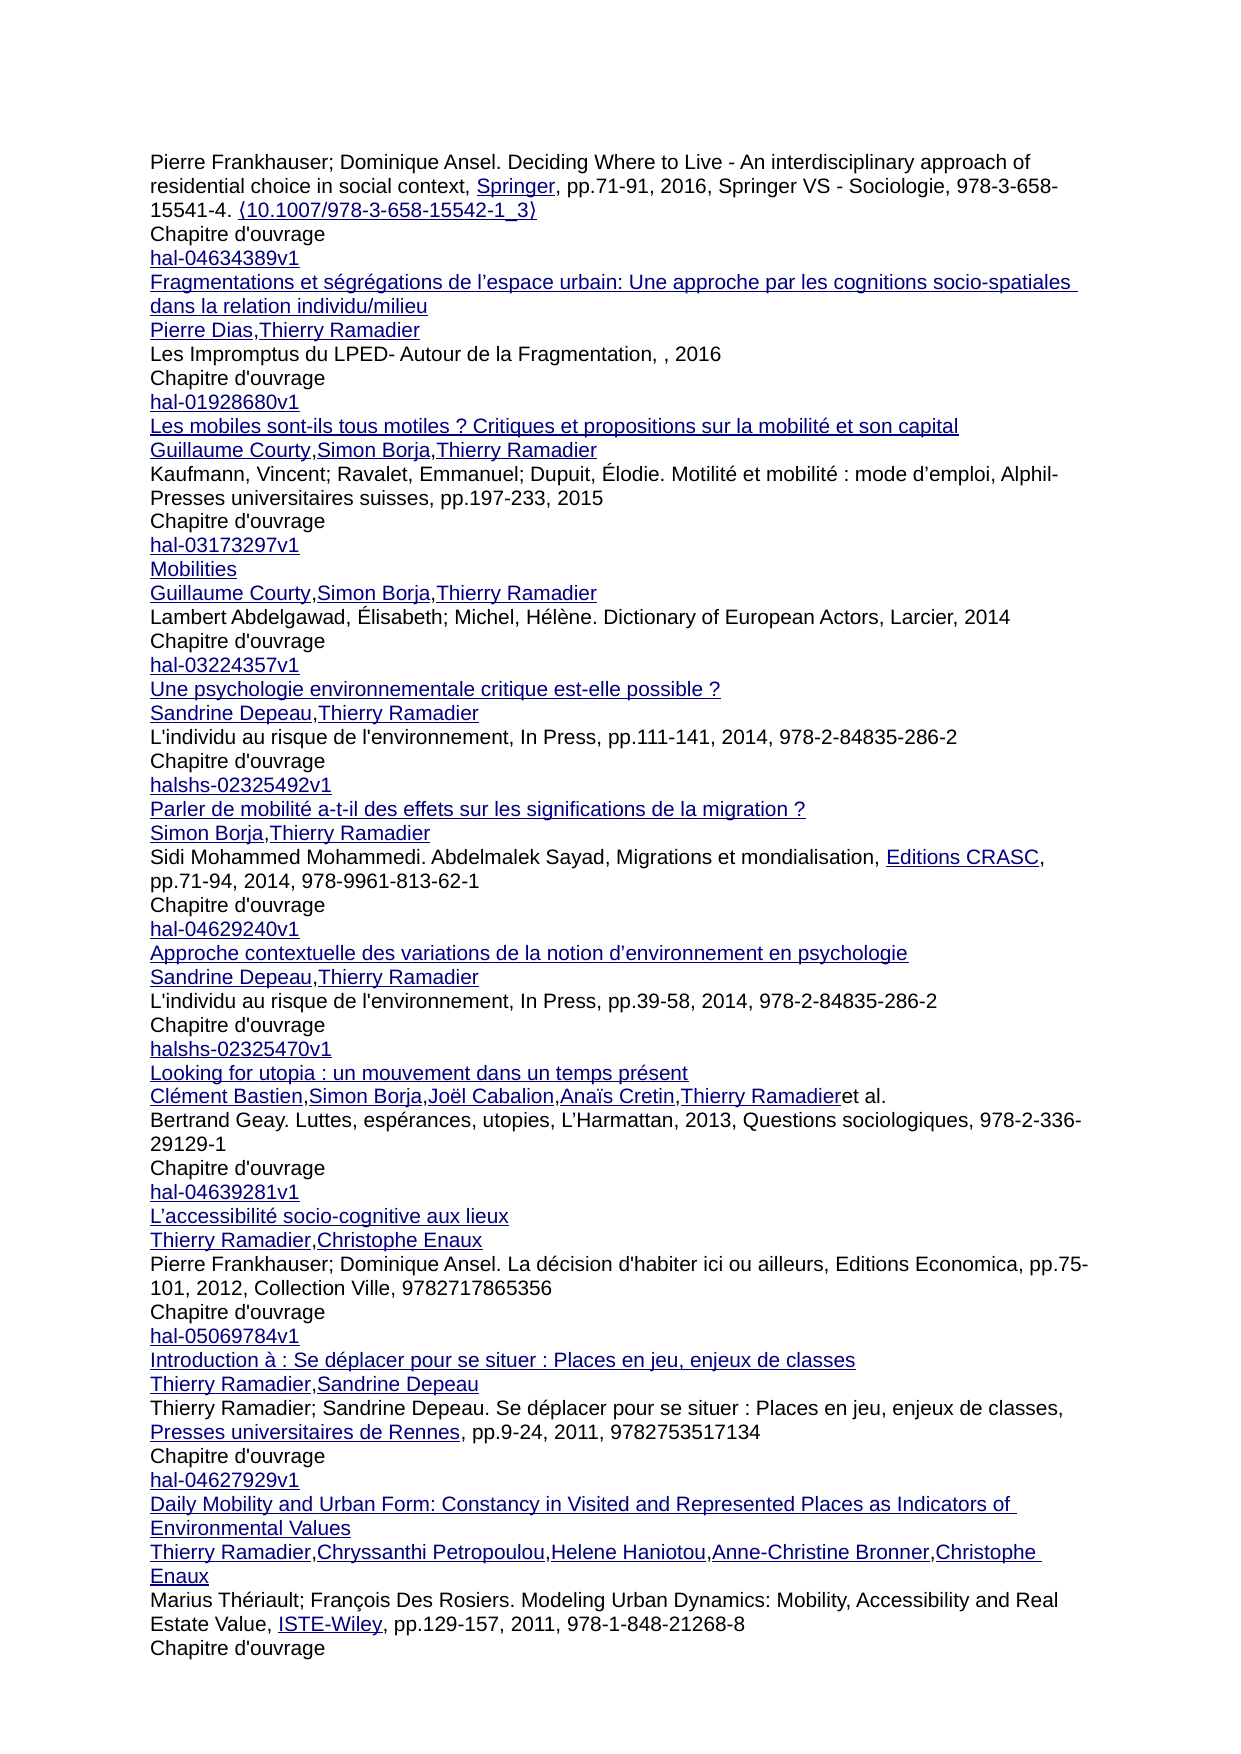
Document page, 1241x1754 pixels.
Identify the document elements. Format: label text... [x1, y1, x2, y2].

table_cell L’accessibilité socio-cognitive aux lieux Thierry Ramadier,Christophe Enaux Pierre Frankhauser; Dominique Ansel. La décision d'habiter ici ou ailleurs, Editions Economica, pp.75-101, 2012, Collection Ville, 9782717865356 Chapitre d'ouvrage hal-05069784v1 [150, 1204, 1090, 1348]
table_cell Les mobiles sont-ils tous motiles ? Critiques et propositions sur la mobilité et son capital Guillaume Courty,Simon Borja,Thierry Ramadier Kaufmann, Vincent; Ravalet, Emmanuel; Dupuit, Élodie. Motilité et mobilité : mode d’emploi, Alphil-Presses universitaires suisses, pp.197-233, 2015 Chapitre d'ouvrage hal-03173297v1 [150, 414, 1090, 557]
table_cell Pierre Frankhauser; Dominique Ansel. Deciding Where to Live - An interdisciplinary approach of residential choice in social context, Springer, pp.71-91, 2016, Springer VS - Sociologie, 978-3-658-15541-4. ⟨10.1007/978-3-658-15542-1_3⟩ Chapitre d'ouvrage hal-04634389v1 [150, 150, 1090, 270]
table_cell Approche contextuelle des variations de la notion d’environnement en psychologie Sandrine Depeau,Thierry Ramadier L'individu au risque de l'environnement, In Press, pp.39-58, 2014, 978-2-84835-286-2 Chapitre d'ouvrage halshs-02325470v1 [150, 941, 1090, 1060]
table_cell Fragmentations et ségrégations de l’espace urbain: Une approche par les cognitions socio-spatiales dans la relation individu/milieu Pierre Dias,Thierry Ramadier Les Impromptus du LPED- Autour de la Fragmentation, , 2016 Chapitre d'ouvrage hal-01928680v1 [150, 270, 1090, 413]
table_cell Looking for utopia : un mouvement dans un temps présent Clément Bastien,Simon Borja,Joël Cabalion,Anaïs Cretin,Thierry Ramadieret al. Bertrand Geay. Luttes, espérances, utopies, L’Harmattan, 2013, Questions sociologiques, 978-2-336-29129-1 Chapitre d'ouvrage hal-04639281v1 [150, 1060, 1090, 1204]
table_cell Parler de mobilité a-t-il des effets sur les significations de la migration ? Simon Borja,Thierry Ramadier Sidi Mohammed Mohammedi. Abdelmalek Sayad, Migrations et mondialisation, Editions CRASC, pp.71-94, 2014, 978-9961-813-62-1 Chapitre d'ouvrage hal-04629240v1 [150, 797, 1090, 941]
table_cell Introduction à : Se déplacer pour se situer : Places en jeu, enjeux de classes Thierry Ramadier,Sandrine Depeau Thierry Ramadier; Sandrine Depeau. Se déplacer pour se situer : Places en jeu, enjeux de classes, Presses universitaires de Rennes, pp.9-24, 2011, 9782753517134 Chapitre d'ouvrage hal-04627929v1 [150, 1348, 1090, 1492]
table_cell Daily Mobility and Urban Form: Constancy in Visited and Represented Places as Indicators of Environmental Values Thierry Ramadier,Chryssanthi Petropoulou,Helene Haniotou,Anne-Christine Bronner,Christophe Enaux Marius Thériault; François Des Rosiers. Modeling Urban Dynamics: Mobility, Accessibility and Real Estate Value, ISTE-Wiley, pp.129-157, 2011, 978-1-848-21268-8 Chapitre d'ouvrage [150, 1492, 1090, 1659]
table_cell Une psychologie environnementale critique est-elle possible ? Sandrine Depeau,Thierry Ramadier L'individu au risque de l'environnement, In Press, pp.111-141, 2014, 978-2-84835-286-2 Chapitre d'ouvrage halshs-02325492v1 [150, 677, 1090, 797]
table_cell Mobilities Guillaume Courty,Simon Borja,Thierry Ramadier Lambert Abdelgawad, Élisabeth; Michel, Hélène. Dictionary of European Actors, Larcier, 2014 Chapitre d'ouvrage hal-03224357v1 [150, 557, 1090, 677]
